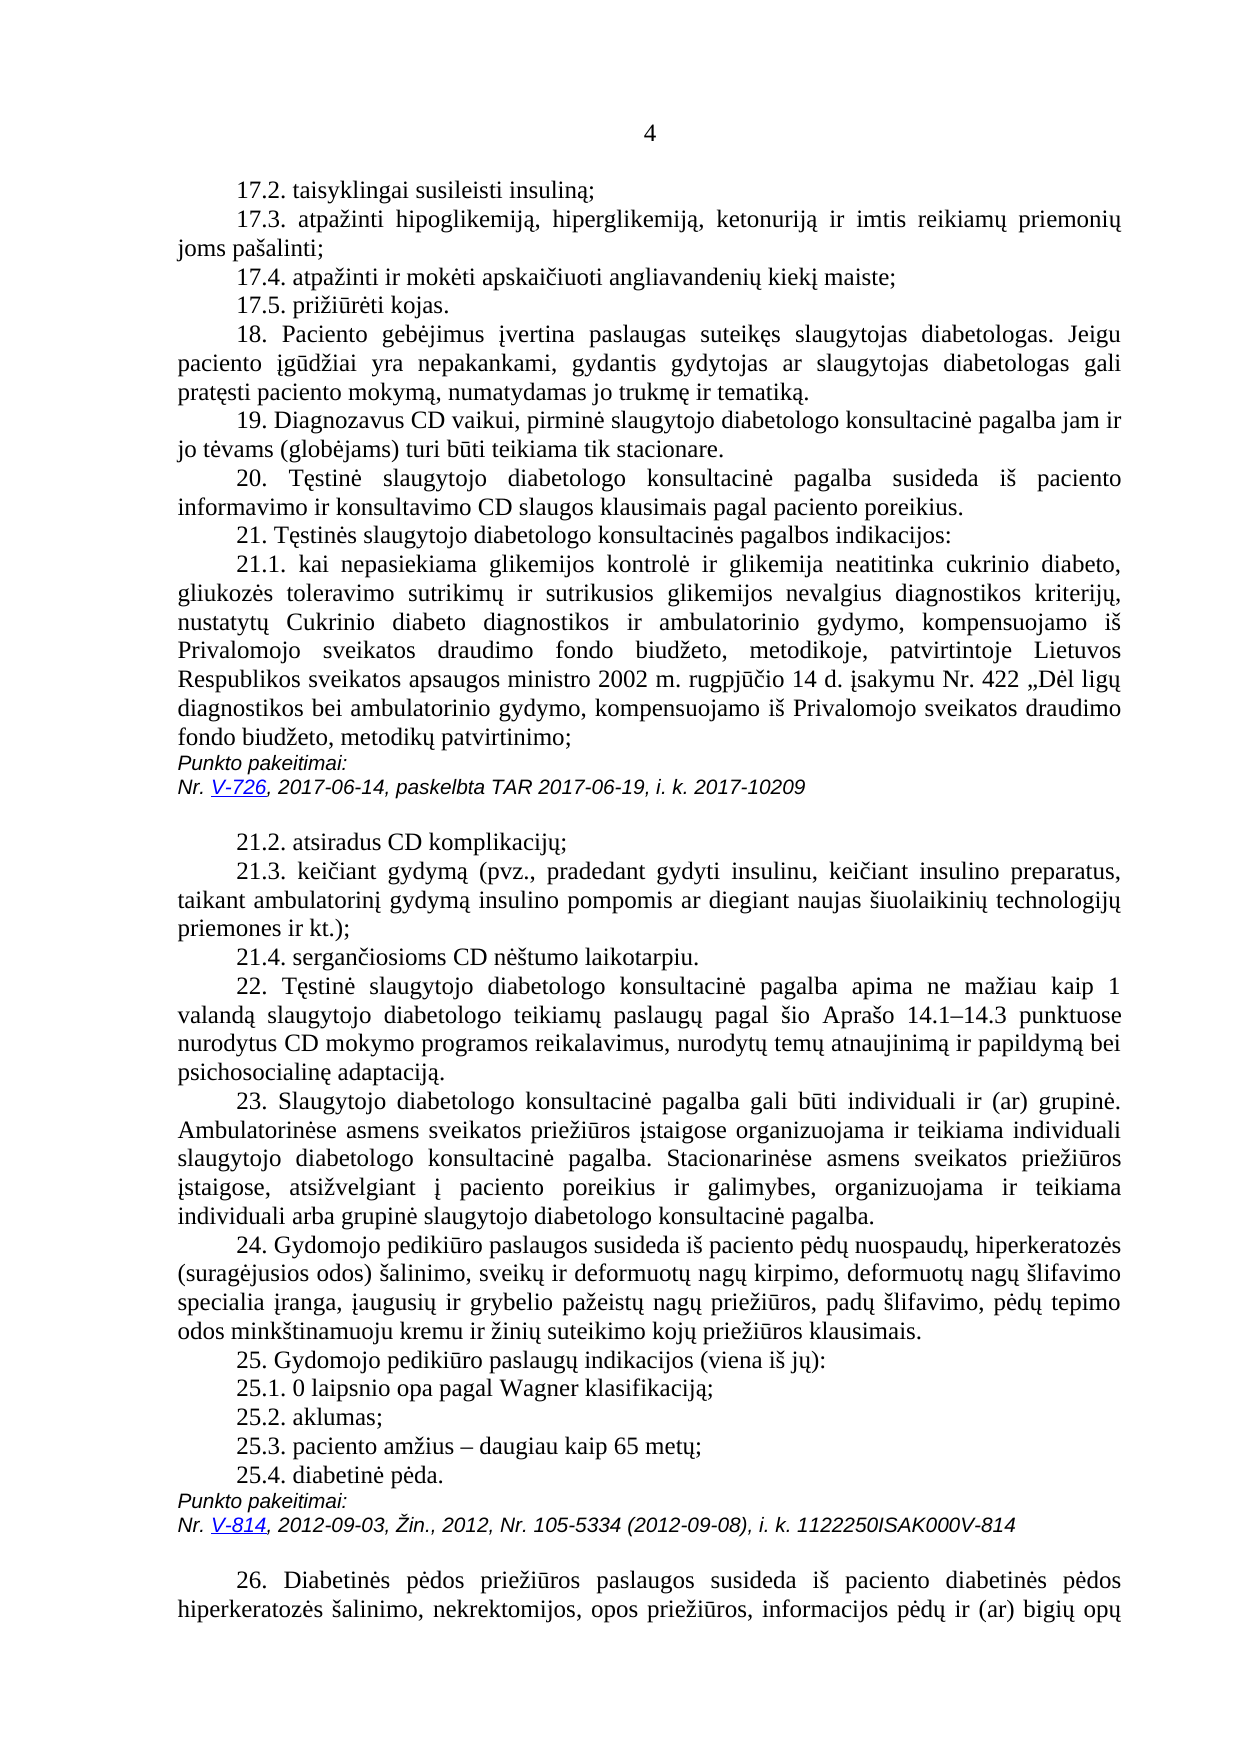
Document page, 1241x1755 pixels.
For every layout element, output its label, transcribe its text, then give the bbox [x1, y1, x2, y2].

text 19. Diagnozavus CD vaikui, pirminė slaugytojo diabetologo konsultacinė pagalba jam ir jo tėvams (globėjams) turi būti teikiama tik stacionare. [177, 406, 1122, 463]
text 21.1. kai nepasiekiama glikemijos kontrolė ir glikemija neatitinka cukrinio diabeto, gliukozės toleravimo sutrikimų ir sutrikusios glikemijos nevalgius diagnostikos kriterijų, nustatytų Cukrinio diabeto diagnostikos ir ambulatorinio gydymo, kompensuojamo iš Privalomojo sveikatos draudimo fondo biudžeto, metodikoje, patvirtintoje Lietuvos Respublikos sveikatos apsaugos ministro 2002 m. rugpjūčio 14 d. įsakymu Nr. 422 „Dėl ligų diagnostikos bei ambulatorinio gydymo, kompensuojamo iš Privalomojo sveikatos draudimo fondo biudžeto, metodikų patvirtinimo; [177, 549, 1122, 751]
text 25. Gydomojo pedikiūro paslaugų indikacijos (viena iš jų): [177, 1345, 1122, 1373]
text 17.2. taisyklingai susileisti insuliną; [177, 176, 1122, 204]
text 25.3. paciento amžius – daugiau kaip 65 metų; [177, 1431, 1122, 1460]
text 23. Slaugytojo diabetologo konsultacinė pagalba gali būti individuali ir (ar) grupinė. Ambulatorinėse asmens sveikatos priežiūros įstaigose organizuojama ir teikiama individuali slaugytojo diabetologo konsultacinė pagalba. Stacionarinėse asmens sveikatos priežiūros įstaigose, atsižvelgiant į paciento poreikius ir galimybes, organizuojama ir teikiama individuali arba grupinė slaugytojo diabetologo konsultacinė pagalba. [177, 1086, 1122, 1230]
text 25.2. aklumas; [177, 1402, 1122, 1431]
text Nr. V-726, 2017-06-14, paskelbta TAR 2017-06-19, i. k. 2017-10209 [177, 774, 1122, 798]
text Punkto pakeitimai: [177, 751, 1122, 774]
text 26. Diabetinės pėdos priežiūros paslaugos susideda iš paciento diabetinės pėdos hiperkeratozės šalinimo, nekrektomijos, opos priežiūros, informacijos pėdų ir (ar) bigių opų [177, 1565, 1122, 1623]
text 24. Gydomojo pedikiūro paslaugos susideda iš paciento pėdų nuospaudų, hiperkeratozės (suragėjusios odos) šalinimo, sveikų ir deformuotų nagų kirpimo, deformuotų nagų šlifavimo specialia įranga, įaugusių ir grybelio pažeistų nagų priežiūros, padų šlifavimo, pėdų tepimo odos minkštinamuoju kremu ir žinių suteikimo kojų priežiūros klausimais. [177, 1230, 1122, 1345]
text 18. Paciento gebėjimus įvertina paslaugas suteikęs slaugytojas diabetologas. Jeigu paciento įgūdžiai yra nepakankami, gydantis gydytojas ar slaugytojas diabetologas gali pratęsti paciento mokymą, numatydamas jo trukmę ir tematiką. [177, 319, 1122, 406]
text Nr. V-814, 2012-09-03, Žin., 2012, Nr. 105-5334 (2012-09-08), i. k. 1122250ISAK000V-814 [177, 1512, 1122, 1536]
text 21.3. keičiant gydymą (pvz., pradedant gydyti insulinu, keičiant insulino preparatus, taikant ambulatorinį gydymą insulino pompomis ar diegiant naujas šiuolaikinių technologijų priemones ir kt.); [177, 856, 1122, 942]
text 21.4. sergančiosioms CD nėštumo laikotarpiu. [177, 942, 1122, 971]
text 25.1. 0 laipsnio opa pagal Wagner klasifikaciją; [177, 1373, 1122, 1402]
text 17.5. prižiūrėti kojas. [177, 291, 1122, 319]
text 21. Tęstinės slaugytojo diabetologo konsultacinės pagalbos indikacijos: [177, 521, 1122, 549]
text 22. Tęstinė slaugytojo diabetologo konsultacinė pagalba apima ne mažiau kaip 1 valandą slaugytojo diabetologo teikiamų paslaugų pagal šio Aprašo 14.1–14.3 punktuose nurodytus CD mokymo programos reikalavimus, nurodytų temų atnaujinimą ir papildymą bei psichosocialinę adaptaciją. [177, 971, 1122, 1086]
text 25.4. diabetinė pėda. [177, 1460, 1122, 1488]
text 21.2. atsiradus CD komplikacijų; [177, 827, 1122, 856]
text 17.3. atpažinti hipoglikemiją, hiperglikemiją, ketonuriją ir imtis reikiamų priemonių joms pašalinti; [177, 204, 1122, 262]
text 20. Tęstinė slaugytojo diabetologo konsultacinė pagalba susideda iš paciento informavimo ir konsultavimo CD slaugos klausimais pagal paciento poreikius. [177, 463, 1122, 521]
text Punkto pakeitimai: [177, 1488, 1122, 1512]
text 17.4. atpažinti ir mokėti apskaičiuoti angliavandenių kiekį maiste; [177, 262, 1122, 291]
